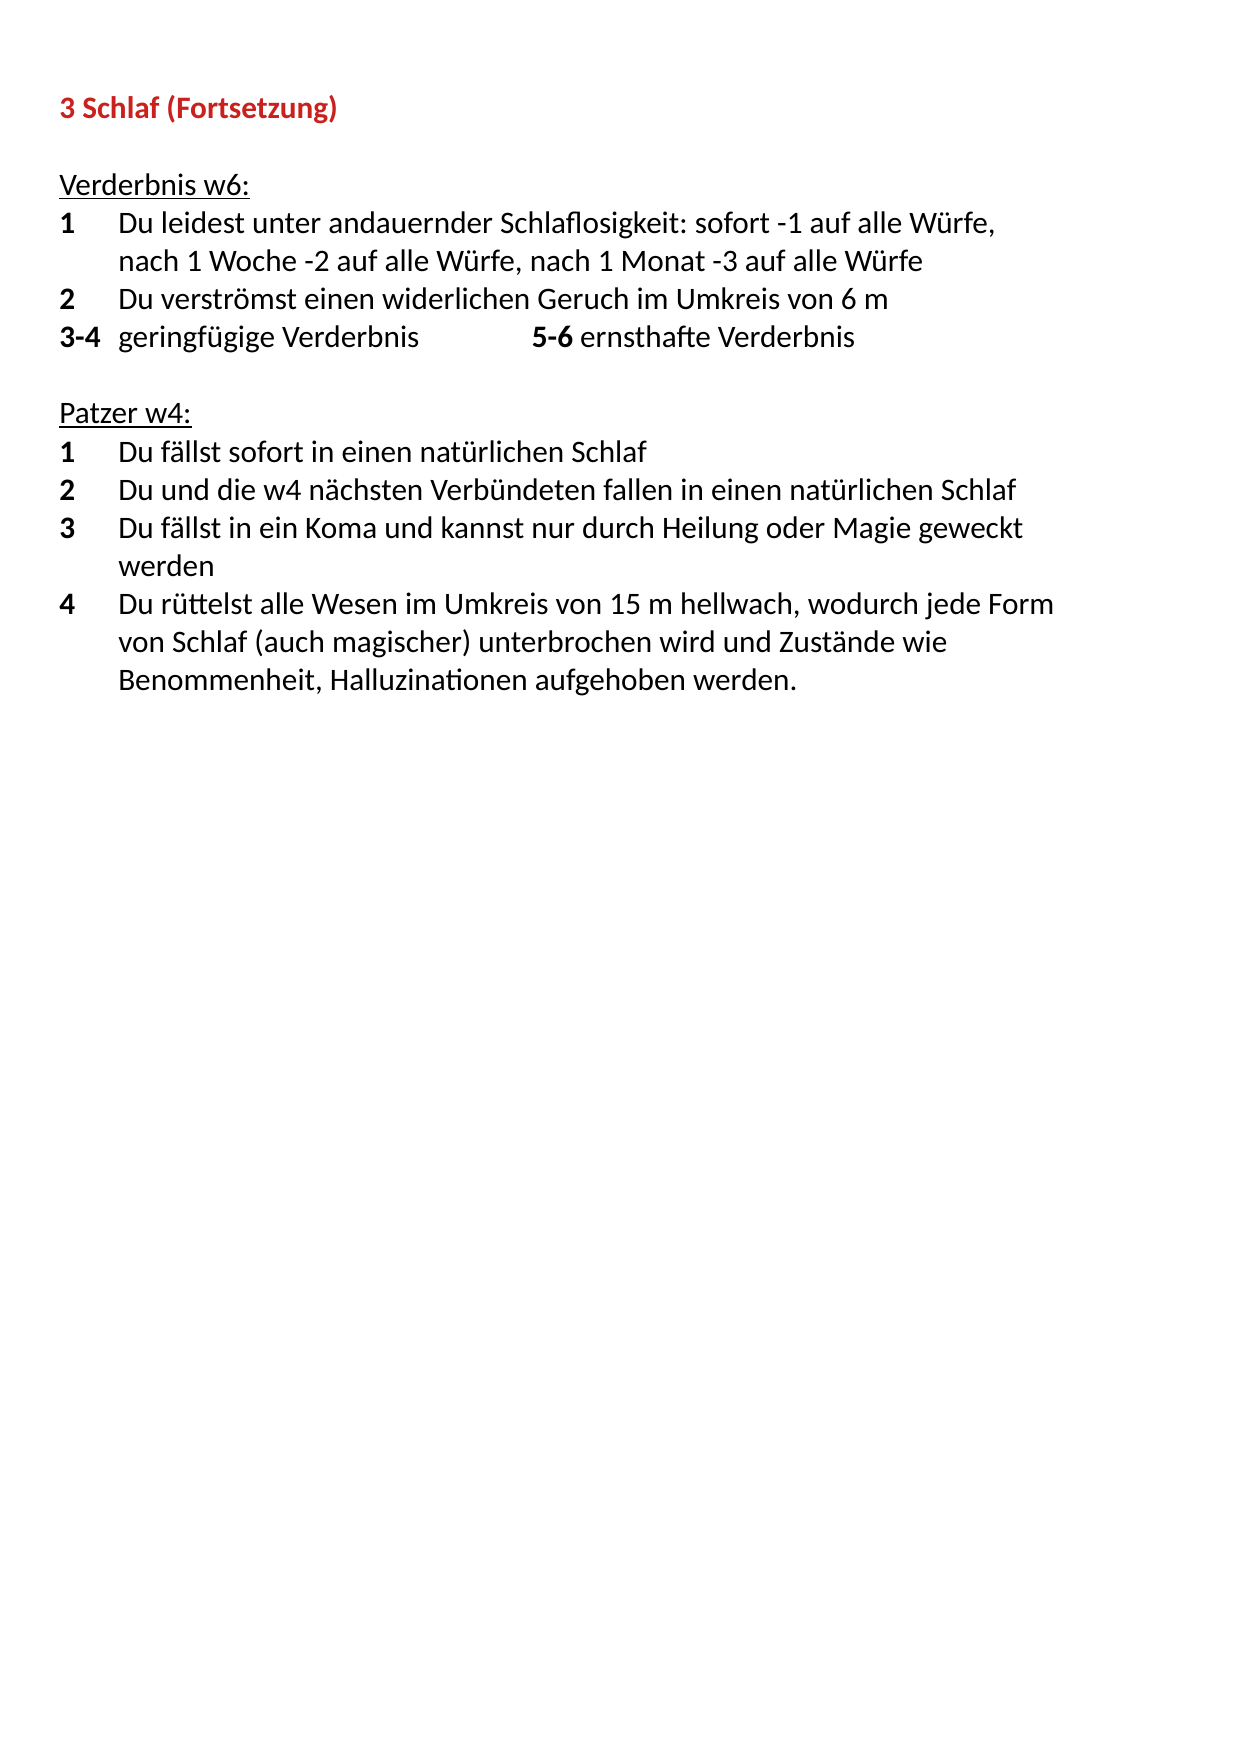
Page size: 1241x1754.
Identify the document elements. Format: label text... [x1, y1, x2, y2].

text Verderbnis w6: [59, 165, 1181, 203]
text 1 Du fällst sofort in einen natürlichen Schlaf [59, 432, 1181, 470]
text 2 Du verströmst einen widerlichen Geruch im Umkreis von 6 m [59, 279, 1181, 317]
text von Schlaf (auch magischer) unterbrochen wird und Zustände wie [59, 622, 1181, 660]
text 2 Du und die w4 nächsten Verbündeten fallen in einen natürlichen Schlaf [59, 470, 1181, 508]
text nach 1 Woche -2 auf alle Würfe, nach 1 Monat -3 auf alle Würfe [59, 241, 1181, 279]
text 4 Du rüttelst alle Wesen im Umkreis von 15 m hellwach, wodurch jede Form [59, 584, 1181, 622]
text Patzer w4: [59, 393, 1181, 432]
text Benommenheit, Halluzinationen aufgehoben werden. [59, 660, 1181, 698]
text 3 Schlaf (Fortsetzung) [59, 88, 1181, 127]
text 3-4 geringfügige Verderbnis 5-6 ernsthafte Verderbnis [59, 317, 1181, 355]
text werden [59, 546, 1181, 584]
text 3 Du fällst in ein Koma und kannst nur durch Heilung oder Magie geweckt [59, 508, 1181, 546]
text 1 Du leidest unter andauernder Schlaflosigkeit: sofort -1 auf alle Würfe, [59, 203, 1181, 241]
